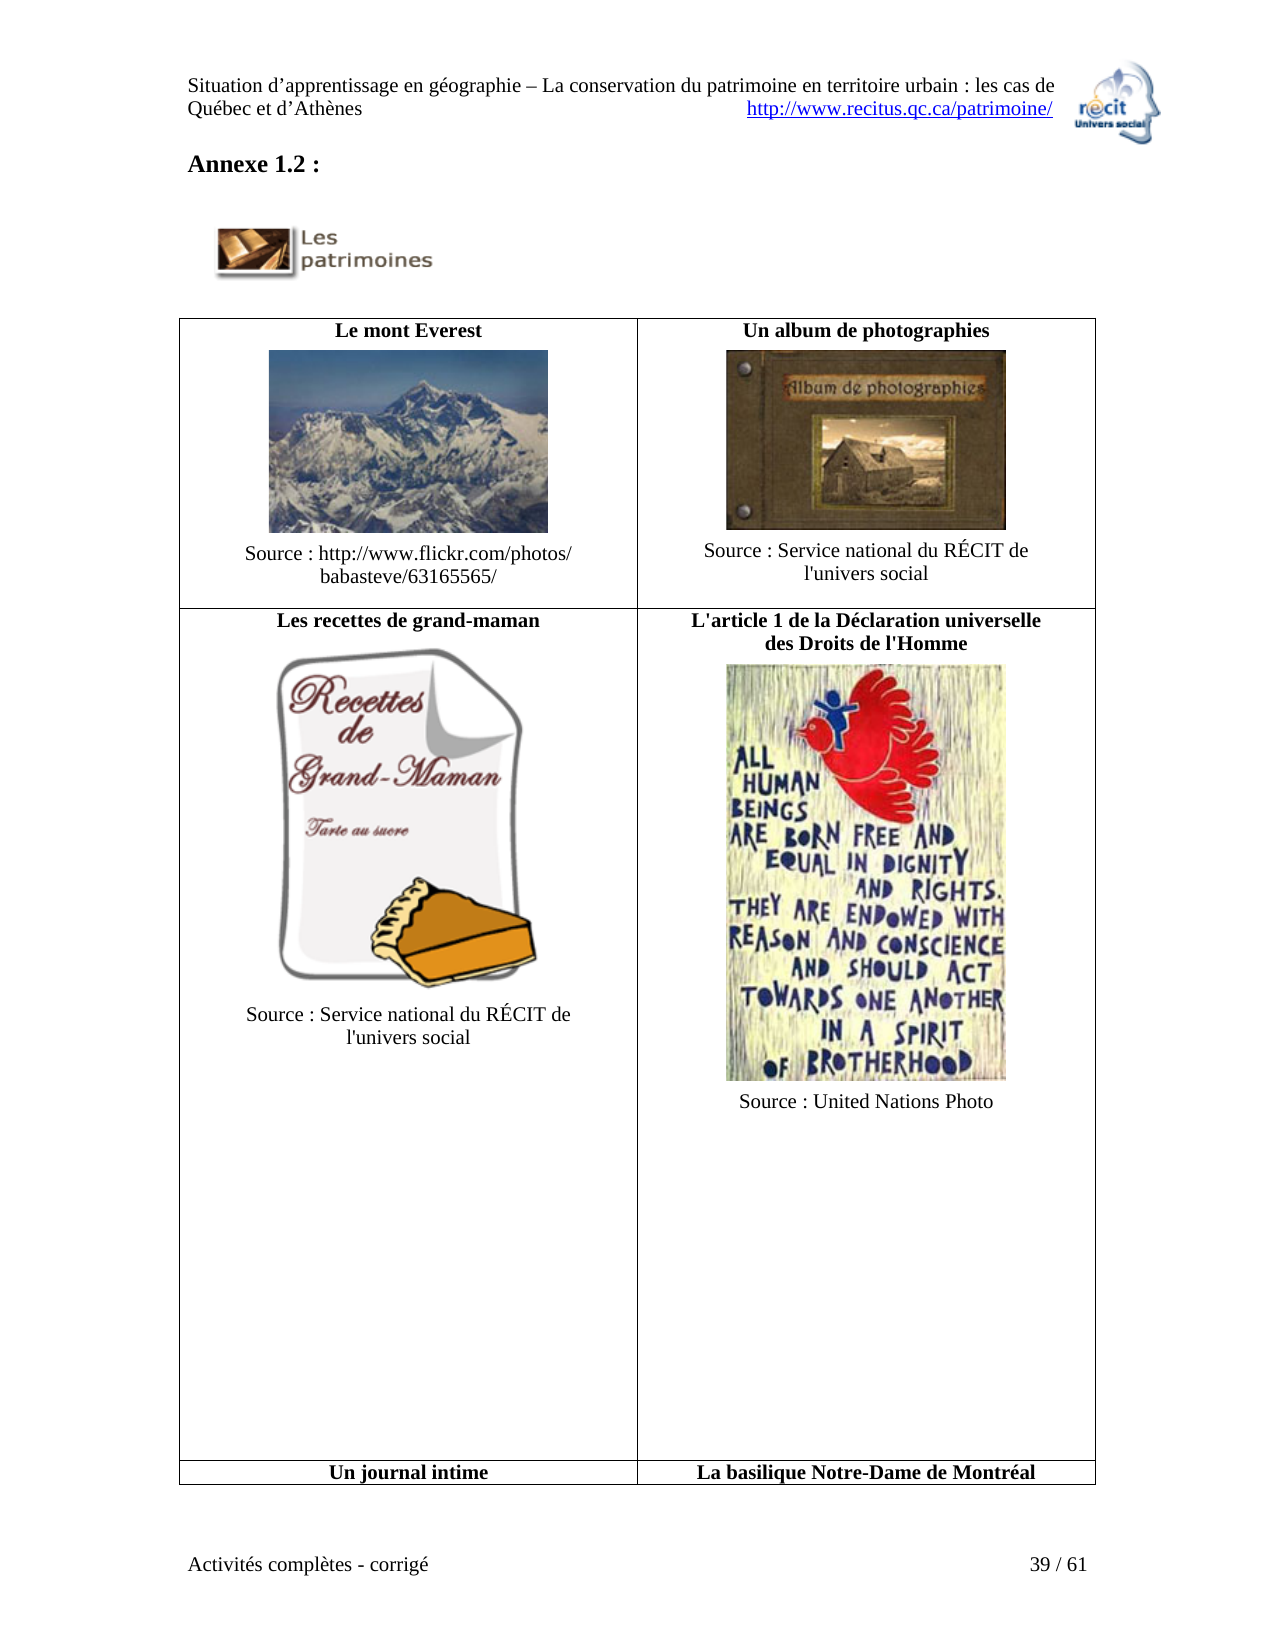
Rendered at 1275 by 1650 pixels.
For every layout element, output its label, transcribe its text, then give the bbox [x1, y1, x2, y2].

table_cell Les recettes de grand-maman Source : Service national du RÉCIT de l'univers social [180, 609, 637, 1459]
table_cell Un journal intime [180, 1461, 637, 1484]
picture [1070, 57, 1161, 146]
table_header Un album de photographies Source : Service national du RÉCIT de l'univers social [638, 319, 1095, 608]
picture [268, 641, 548, 994]
picture [204, 214, 515, 281]
text Annexe 1.2 : [187, 150, 1087, 178]
table_cell L'article 1 de la Déclaration universelle des Droits de l'Homme Source : United Nations Photo [638, 609, 1095, 1459]
picture [726, 664, 1006, 1081]
picture [726, 350, 1006, 530]
picture [268, 350, 548, 533]
table_cell La basilique Notre-Dame de Montréal [638, 1461, 1095, 1484]
table_header Le mont Everest Source : http://www.flickr.com/photos/ babasteve/63165565/ [180, 319, 637, 608]
